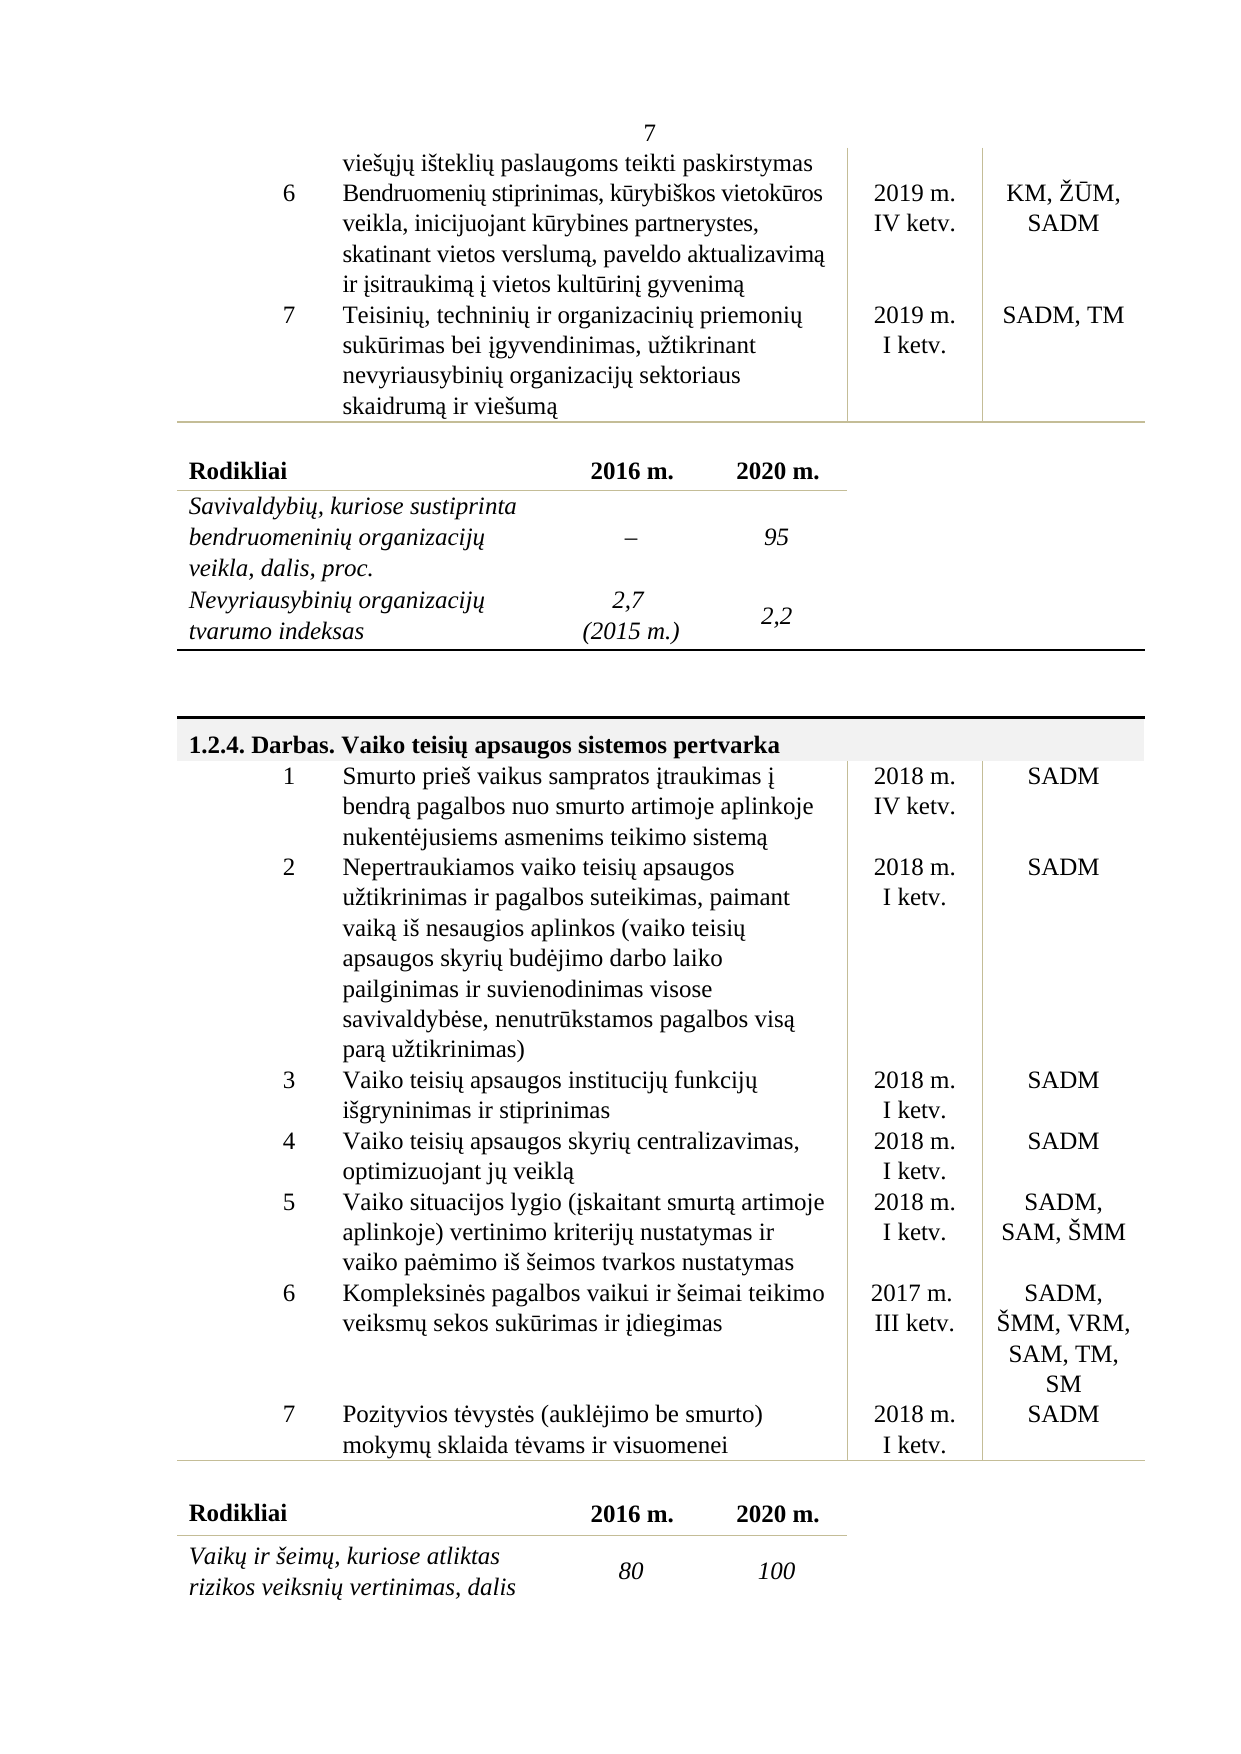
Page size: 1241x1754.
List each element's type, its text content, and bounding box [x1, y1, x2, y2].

table_cell [177, 761, 247, 852]
table_cell [982, 453, 1144, 490]
table_cell Rodikliai [177, 1493, 331, 1535]
table_cell Vaikų ir šeimų, kuriose atliktas rizikos veiksnių vertinimas, dalis [177, 1536, 556, 1606]
table_cell 2018 m. I ketv. [848, 1187, 982, 1278]
table_cell [847, 682, 982, 716]
table_cell 2018 m. I ketv. [848, 1400, 982, 1460]
table_cell 2018 m. I ketv. [848, 1065, 982, 1126]
table_cell [177, 1278, 247, 1399]
table_cell SADM [983, 761, 1144, 852]
table_cell 5 [247, 1187, 331, 1278]
table_cell [247, 682, 331, 716]
table_cell [423, 423, 556, 453]
table_cell Pozityvios tėvystės (auklėjimo be smurto) mokymų sklaida tėvams ir visuomenei [331, 1400, 847, 1460]
table_cell Kompleksinės pagalbos vaikui ir šeimai teikimo veiksmų sekos sukūrimas ir įdiegimas [331, 1278, 847, 1399]
table_cell SADM [983, 1065, 1144, 1126]
table_cell SADM [983, 1126, 1144, 1187]
table_cell 2019 m. IV ketv. [848, 178, 982, 300]
table_cell Teisinių, techninių ir organizacinių priemonių sukūrimas bei įgyvendinimas, užtikrinant nevyriausybinių organizacijų sektoriaus skaidrumą ir viešumą [331, 300, 847, 421]
table_cell 2020 m. [708, 1493, 847, 1535]
table_cell [247, 148, 331, 178]
table_cell [331, 682, 423, 716]
table_cell [177, 148, 247, 178]
table_cell [423, 1461, 556, 1493]
table_cell [982, 682, 1144, 716]
table_cell – [556, 491, 708, 583]
table_cell [982, 1535, 1144, 1606]
table_cell [177, 178, 247, 300]
table_cell [556, 651, 708, 682]
table_cell [177, 1400, 247, 1460]
table_cell [982, 423, 1144, 453]
table_cell [847, 1535, 982, 1606]
table_cell [247, 1461, 331, 1493]
table_cell 3 [247, 1065, 331, 1126]
table_cell Smurto prieš vaikus sampratos įtraukimas į bendrą pagalbos nuo smurto artimoje aplinkoje nukentėjusiems asmenims teikimo sistemą [331, 761, 847, 852]
table_cell [847, 490, 982, 583]
table_cell 2 [247, 852, 331, 1065]
table_cell 4 [247, 1126, 331, 1187]
table_cell 6 [247, 1278, 331, 1399]
table_cell [331, 423, 423, 453]
table_cell 2016 m. [556, 453, 708, 490]
table_cell [982, 490, 1144, 583]
table_cell [556, 682, 708, 716]
table_cell [331, 1461, 423, 1493]
table_cell [423, 1493, 556, 1535]
table_cell [708, 682, 847, 716]
table_cell [423, 651, 556, 682]
table_cell Nevyriausybinių organizacijų tvarumo indeksas [177, 584, 556, 649]
table_cell [847, 651, 982, 682]
table_cell [177, 300, 247, 421]
table_cell [177, 682, 247, 716]
table_cell [982, 584, 1144, 649]
table_cell 7 [247, 300, 331, 421]
table_cell Bendruomenių stiprinimas, kūrybiškos vietokūros veikla, inicijuojant kūrybines partnerystes, skatinant vietos verslumą, paveldo aktualizavimą ir įsitraukimą į vietos kultūrinį gyvenimą [331, 178, 847, 300]
table_cell SADM, SAM, ŠMM [983, 1187, 1144, 1278]
table_cell [331, 651, 423, 682]
table_cell 2020 m. [708, 453, 847, 490]
table_cell [847, 584, 982, 649]
table_cell 2018 m. IV ketv. [848, 761, 982, 852]
table_cell 6 [247, 178, 331, 300]
table_cell [247, 651, 331, 682]
table_cell SADM, TM [983, 300, 1144, 421]
table_cell 1.2.4. Darbas. Vaiko teisių apsaugos sistemos pertvarka [177, 719, 1144, 761]
table_cell [847, 1461, 982, 1493]
table_cell 2017 m. III ketv. [848, 1278, 982, 1399]
table_cell [177, 1187, 247, 1278]
table_cell 1 [247, 761, 331, 852]
table_cell [247, 423, 331, 453]
table_cell SADM [983, 1400, 1144, 1460]
table_cell Vaiko situacijos lygio (įskaitant smurtą artimoje aplinkoje) vertinimo kriterijų nustatymas ir vaiko paėmimo iš šeimos tvarkos nustatymas [331, 1187, 847, 1278]
table_cell [331, 1493, 423, 1535]
table_cell [556, 1461, 708, 1493]
table_cell Vaiko teisių apsaugos skyrių centralizavimas, optimizuojant jų veiklą [331, 1126, 847, 1187]
table_cell viešųjų išteklių paslaugoms teikti paskirstymas [331, 148, 847, 178]
table_cell [982, 1461, 1144, 1493]
table_cell SADM, ŠMM, VRM, SAM, TM, SM [983, 1278, 1144, 1399]
table_cell [847, 453, 982, 490]
table_cell 80 [556, 1536, 708, 1606]
table_cell 2016 m. [556, 1493, 708, 1535]
table_cell [177, 1461, 247, 1493]
table_cell 2018 m. I ketv. [848, 852, 982, 1065]
table_cell Rodikliai [177, 453, 331, 490]
table_cell Nepertraukiamos vaiko teisių apsaugos užtikrinimas ir pagalbos suteikimas, paimant vaiką iš nesaugios aplinkos (vaiko teisių apsaugos skyrių budėjimo darbo laiko pailginimas ir suvienodinimas visose savivaldybėse, nenutrūkstamos pagalbos visą parą užtikrinimas) [331, 852, 847, 1065]
table_cell 2,7 (2015 m.) [556, 584, 708, 649]
table_cell 7 [247, 1400, 331, 1460]
table_cell Vaiko teisių apsaugos institucijų funkcijų išgryninimas ir stiprinimas [331, 1065, 847, 1126]
table_cell [423, 682, 556, 716]
table_cell [982, 651, 1144, 682]
table_cell [331, 453, 423, 490]
table_cell SADM [983, 852, 1144, 1065]
table_cell 95 [708, 491, 847, 583]
table_cell 2,2 [708, 584, 847, 649]
table_cell 2019 m. I ketv. [848, 300, 982, 421]
table_cell Savivaldybių, kuriose sustiprinta bendruomeninių organizacijų veikla, dalis, proc. [177, 491, 556, 583]
table_cell [423, 453, 556, 490]
table_cell [708, 423, 847, 453]
table_cell KM, ŽŪM, SADM [983, 178, 1144, 300]
table_cell [177, 1126, 247, 1187]
table_cell [177, 852, 247, 1065]
table_cell [708, 651, 847, 682]
table_cell [556, 423, 708, 453]
table_cell [708, 1461, 847, 1493]
table_cell [177, 651, 247, 682]
table_cell [177, 1065, 247, 1126]
table_cell 2018 m. I ketv. [848, 1126, 982, 1187]
table_cell [848, 148, 982, 178]
table_cell [982, 1493, 1144, 1535]
table_cell [177, 423, 247, 453]
table_cell 100 [708, 1536, 847, 1606]
table_cell [983, 148, 1144, 178]
table_cell [847, 1493, 982, 1535]
table_cell [847, 423, 982, 453]
